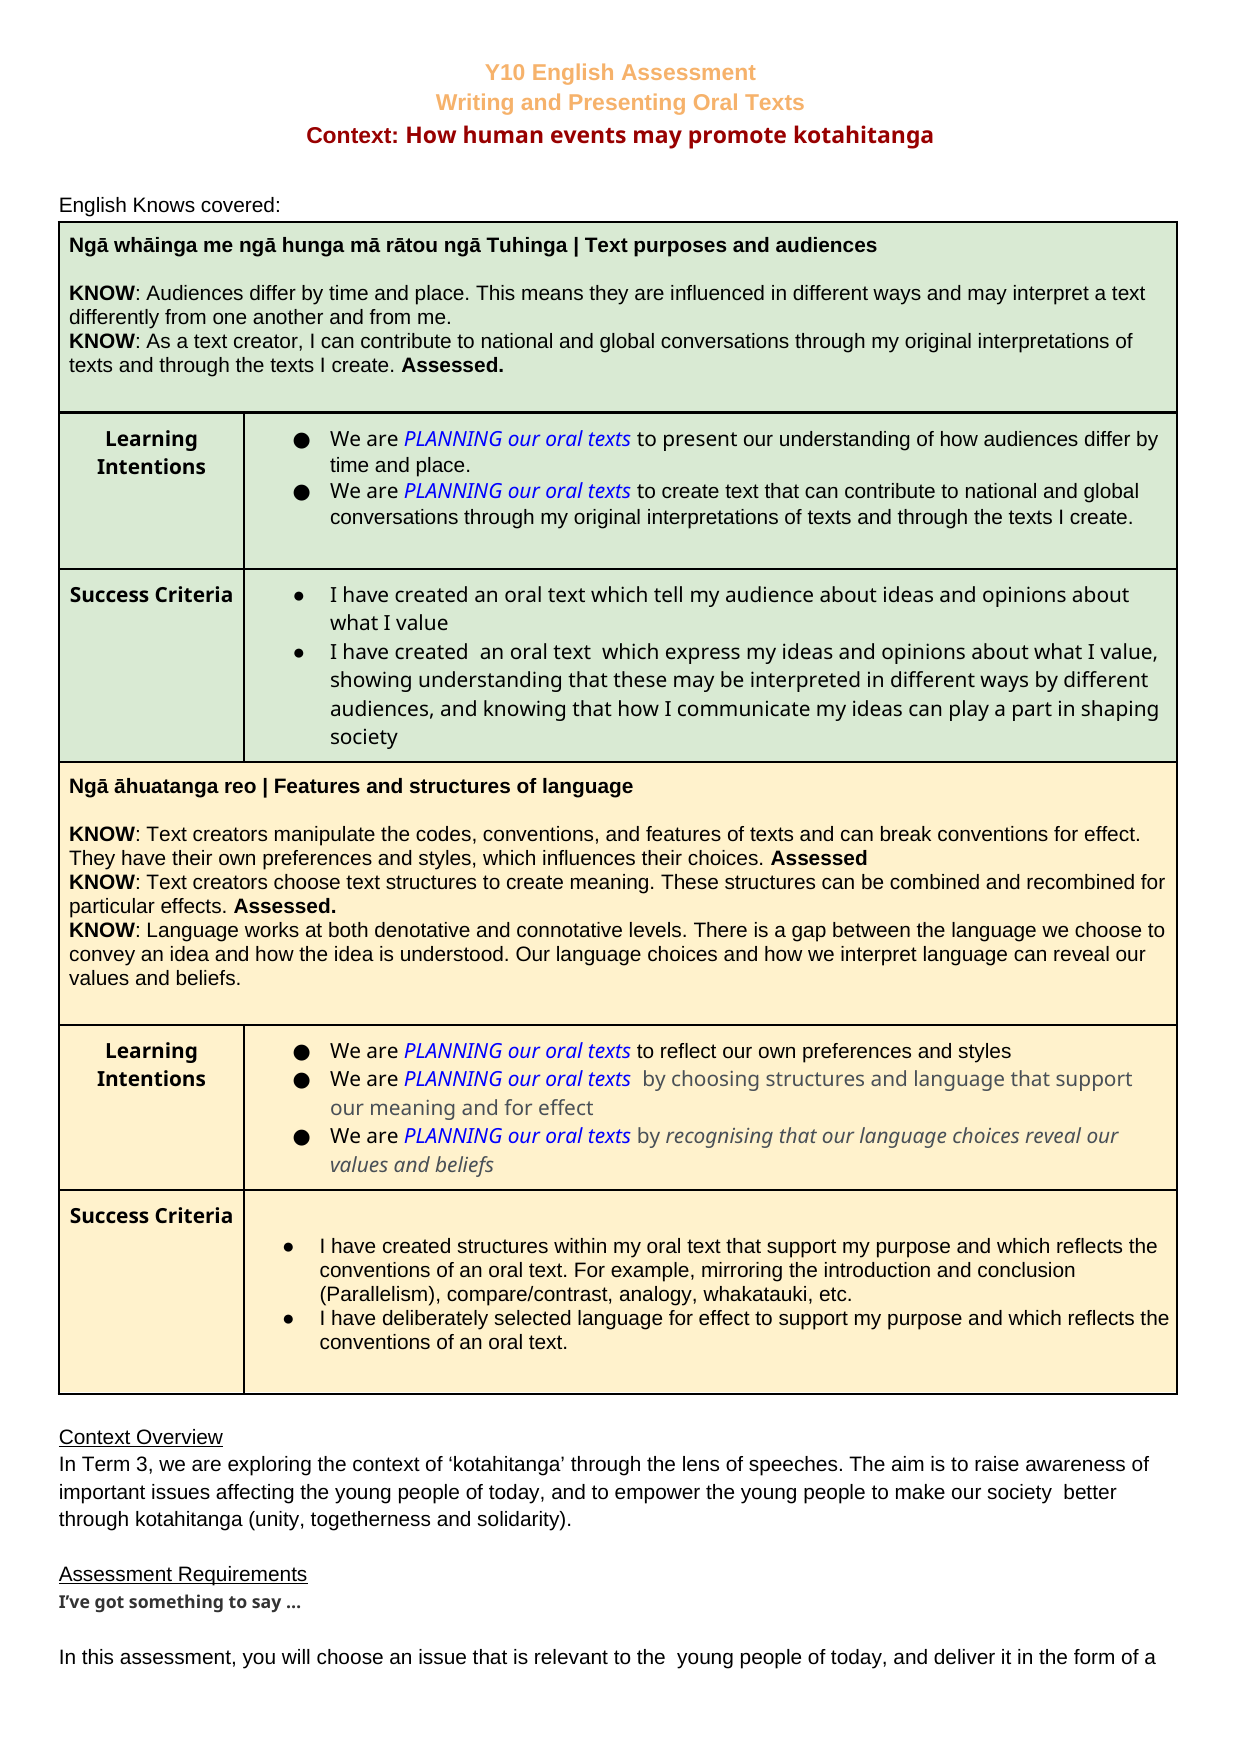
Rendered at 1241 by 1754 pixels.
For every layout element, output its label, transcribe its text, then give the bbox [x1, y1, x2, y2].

table_cell I have created an oral text which tell my audience about ideas and opinions about what I value I have created an oral text which express my ideas and opinions about what I value, showing understanding that these may be interpreted in different ways by different audiences, and knowing that how I communicate my ideas can play a part in shaping society [245, 570, 1176, 761]
text English Knows covered: [58, 193, 1182, 217]
table_cell We are PLANNING our oral texts to reflect our own preferences and styles We are PLANNING our oral texts by choosing structures and language that support our meaning and for effect We are PLANNING our oral texts by recognising that our language choices reveal our values and beliefs [245, 1026, 1176, 1189]
text Assessment Requirements [58, 1562, 1182, 1586]
text I’ve got something to say … [58, 1590, 1182, 1614]
table_cell Ngā āhuatanga reo | Features and structures of language KNOW: Text creators manipulate the codes, conventions, and features of texts and can break conventions for effect. They have their own preferences and styles, which influences their choices. Assessed KNOW: Text creators choose text structures to create meaning. These structures can be combined and recombined for particular effects. Assessed. KNOW: Language works at both denotative and connotative levels. There is a gap between the language we choose to convey an idea and how the idea is understood. Our language choices and how we interpret language can reveal our values and beliefs. [60, 763, 1176, 1024]
table_cell I have created structures within my oral text that support my purpose and which reflects the conventions of an oral text. For example, mirroring the introduction and conclusion (Parallelism), compare/contrast, analogy, whakatauki, etc. I have deliberately selected language for effect to support my purpose and which reflects the conventions of an oral text. [245, 1191, 1176, 1392]
text Writing and Presenting Oral Texts [58, 89, 1182, 115]
text Y10 English Assessment [58, 58, 1182, 85]
text In Term 3, we are exploring the context of ‘kotahitanga’ through the lens of speeches. The aim is to raise awareness of important issues affecting the young people of today, and to empower the young people to make our society better through kotahitanga (unity, togetherness and solidarity). [58, 1452, 1182, 1531]
table_header Ngā whāinga me ngā hunga mā rātou ngā Tuhinga | Text purposes and audiences KNOW: Audiences differ by time and place. This means they are influenced in different ways and may interpret a text differently from one another and from me. KNOW: As a text creator, I can contribute to national and global conversations through my original interpretations of texts and through the texts I create. Assessed. [60, 223, 1176, 411]
text Context: How human events may promote kotahitanga [58, 119, 1182, 150]
table_cell We are PLANNING our oral texts to present our understanding of how audiences differ by time and place. We are PLANNING our oral texts to create text that can contribute to national and global conversations through my original interpretations of texts and through the texts I create. [245, 414, 1176, 568]
table_cell Success Criteria [60, 570, 243, 761]
table_cell Success Criteria [60, 1191, 243, 1392]
table_cell Learning Intentions [60, 414, 243, 568]
text Context Overview [58, 1425, 1182, 1449]
text In this assessment, you will choose an issue that is relevant to the young people of today, and deliver it in the form of a [58, 1645, 1182, 1669]
table_cell Learning Intentions [60, 1026, 243, 1189]
